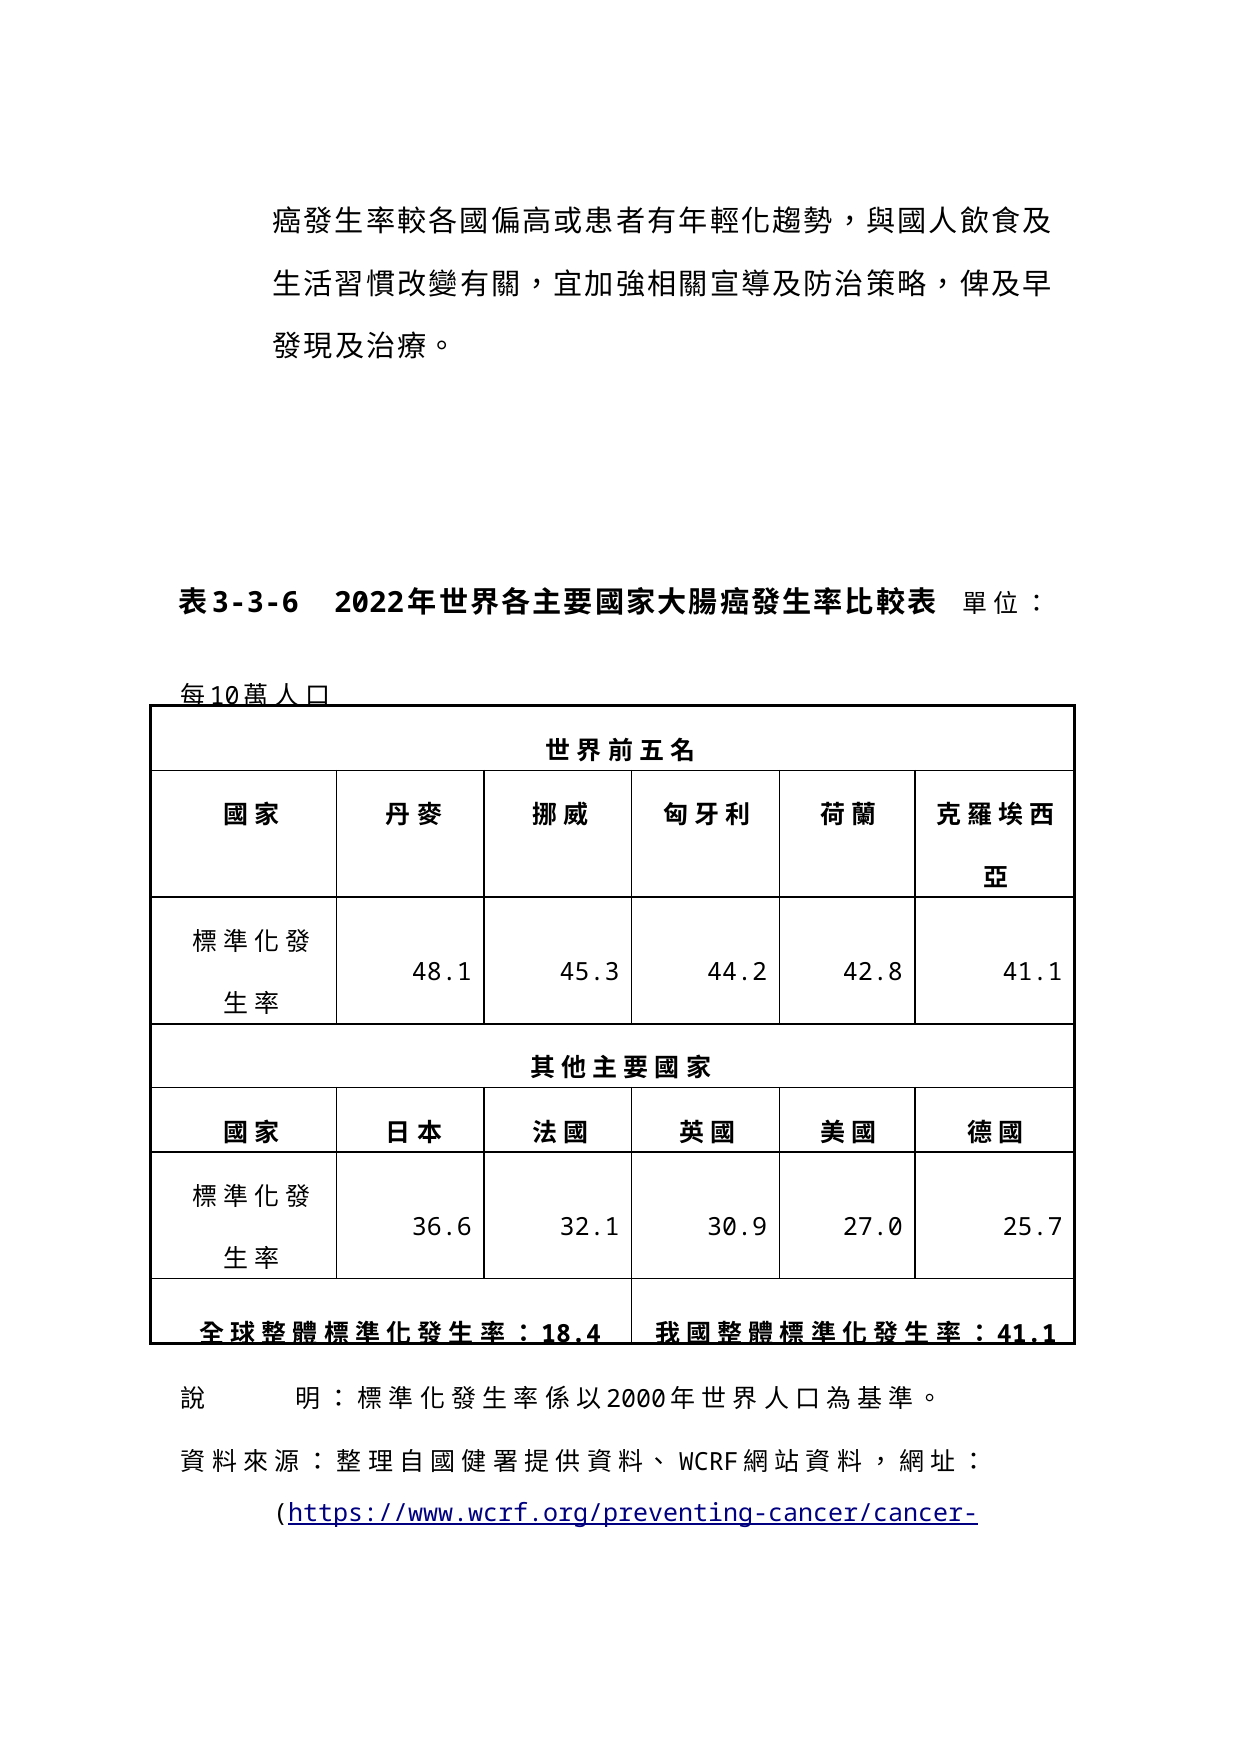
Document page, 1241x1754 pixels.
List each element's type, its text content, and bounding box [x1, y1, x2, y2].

table_cell 36.6 [337, 1153, 483, 1277]
table_cell 丹麥 [337, 771, 483, 896]
table_cell 日本 [337, 1088, 483, 1151]
table_cell 32.1 [485, 1153, 631, 1277]
table_cell 國家 [152, 771, 336, 896]
table_cell 我國整體標準化發生率：41.1 [632, 1279, 1073, 1342]
text 資料來源：整理自國健署提供資料、WCRF網站資料，網址：(https://www.wcrf.org/preventing-cancer/cancer- [141, 1407, 1063, 1532]
table_cell 標準化發生率 [152, 898, 336, 1023]
table_cell 標準化發生率 [152, 1153, 336, 1277]
table_cell 法國 [485, 1088, 631, 1151]
table_cell 30.9 [632, 1153, 779, 1277]
table_cell 42.8 [780, 898, 914, 1023]
table_cell 挪威 [485, 771, 631, 896]
table_cell 美國 [780, 1088, 914, 1151]
table_header 世界前五名 [152, 707, 1073, 770]
table_cell 德國 [916, 1088, 1073, 1151]
table_cell 全球整體標準化發生率：18.4 [152, 1279, 631, 1342]
table_cell 44.2 [632, 898, 779, 1023]
table_cell 荷蘭 [780, 771, 914, 896]
table_cell 27.0 [780, 1153, 914, 1277]
text 表3-3-6 2022年世界各主要國家大腸癌發生率比較表 單位：每10萬人口 [138, 517, 1063, 704]
table_cell 45.3 [485, 898, 631, 1023]
table_cell 英國 [632, 1088, 779, 1151]
table_cell 其他主要國家 [152, 1025, 1073, 1087]
table_cell 匈牙利 [632, 771, 779, 896]
table_cell 克羅埃西亞 [916, 771, 1073, 896]
table_cell 41.1 [916, 898, 1073, 1023]
text 說 明：標準化發生率係以2000年世界人口為基準。 [141, 1345, 1063, 1407]
table_cell 48.1 [337, 898, 483, 1023]
text 癌發生率較各國偏高或患者有年輕化趨勢，與國人飲食及生活習慣改變有關，宜加強相關宣導及防治策略，俾及早發現及治療。 [266, 177, 1063, 365]
table_cell 國家 [152, 1088, 336, 1151]
table_cell 25.7 [916, 1153, 1073, 1277]
